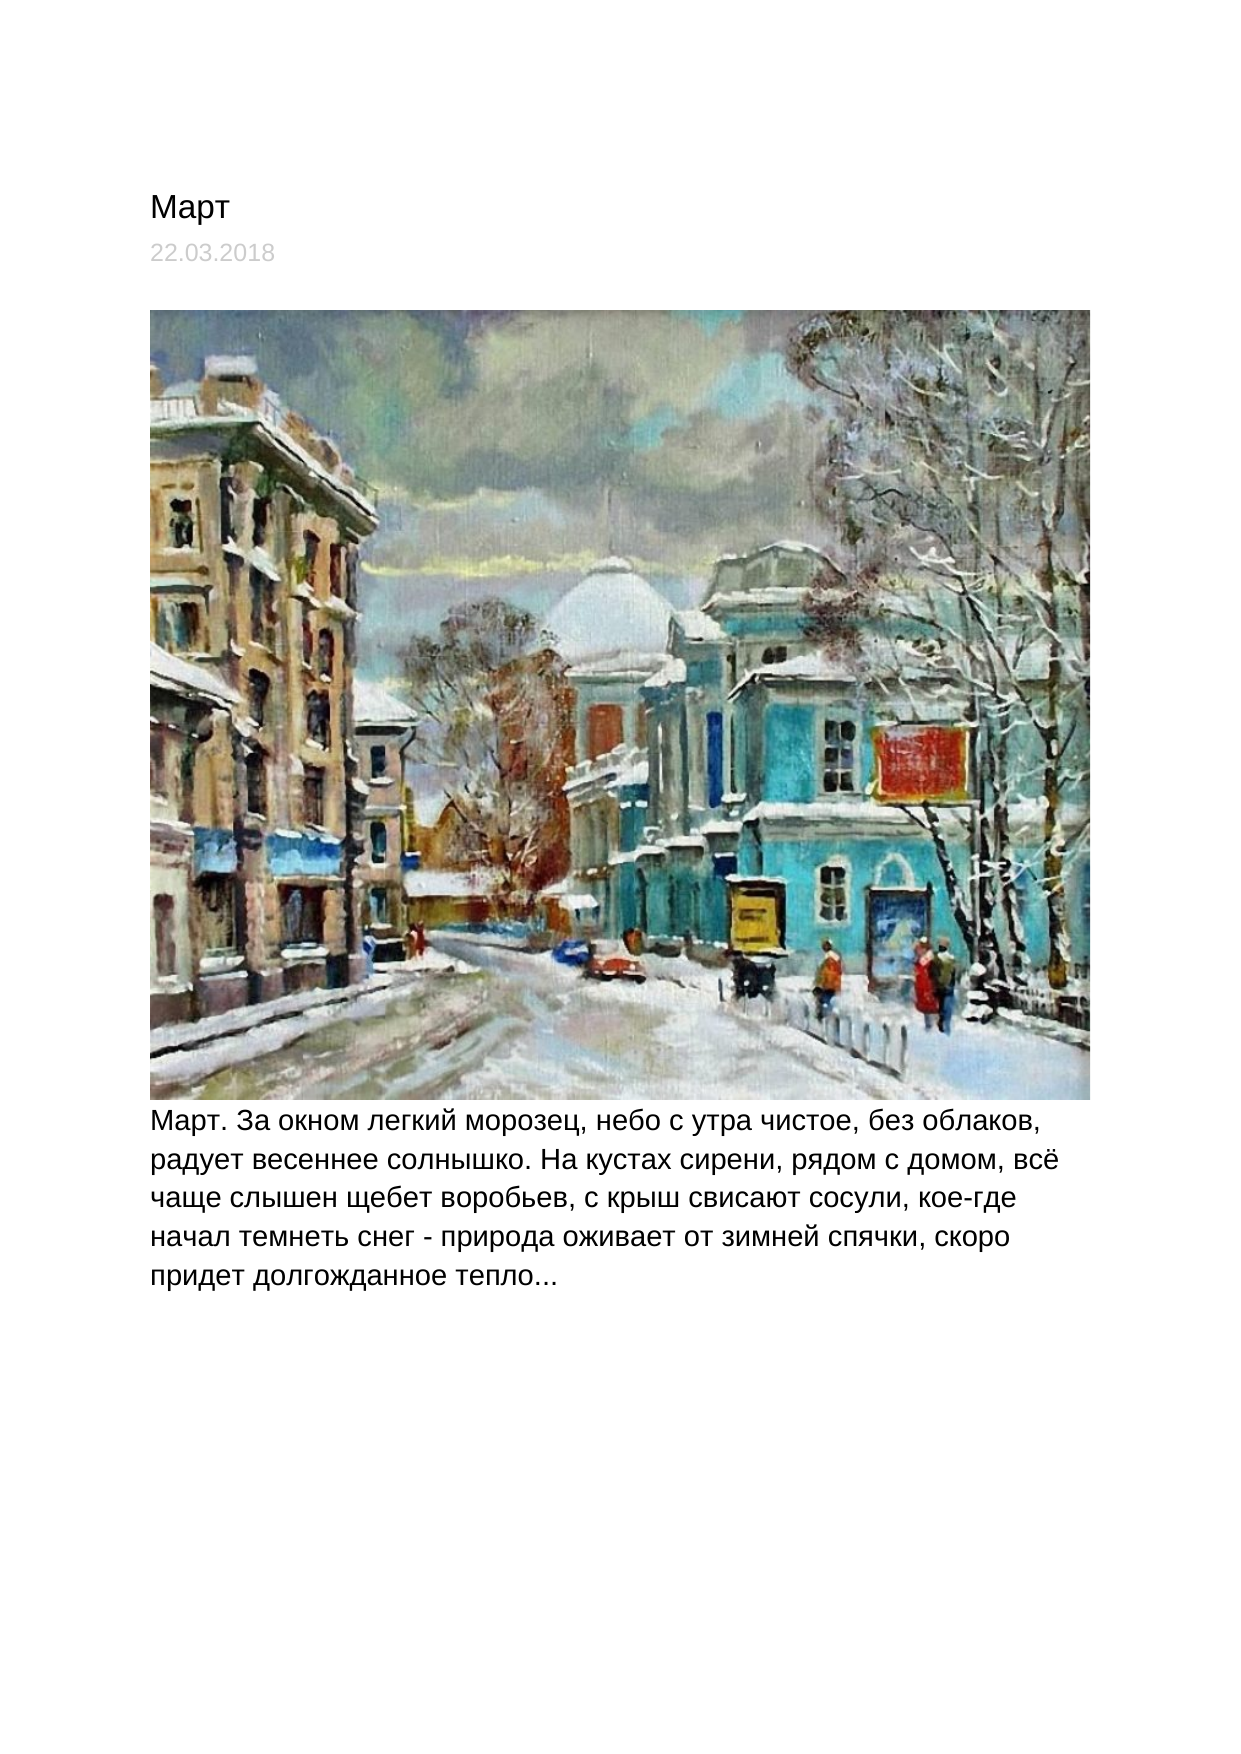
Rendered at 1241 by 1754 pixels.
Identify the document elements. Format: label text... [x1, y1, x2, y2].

text 22.03.2018 [150, 238, 1090, 267]
subtitle Март [150, 187, 1090, 226]
picture [150, 310, 1091, 1100]
text Март. За окном легкий морозец, небо с утра чистое, без облаков, радует весеннее солнышко. На кустах сирени, рядом с домом, всё чаще слышен щебет воробьев, с крыш свисают сосули, кое-где начал темнеть снег - природа оживает от зимней спячки, скоро придет долгожданное тепло... [150, 1103, 1090, 1291]
